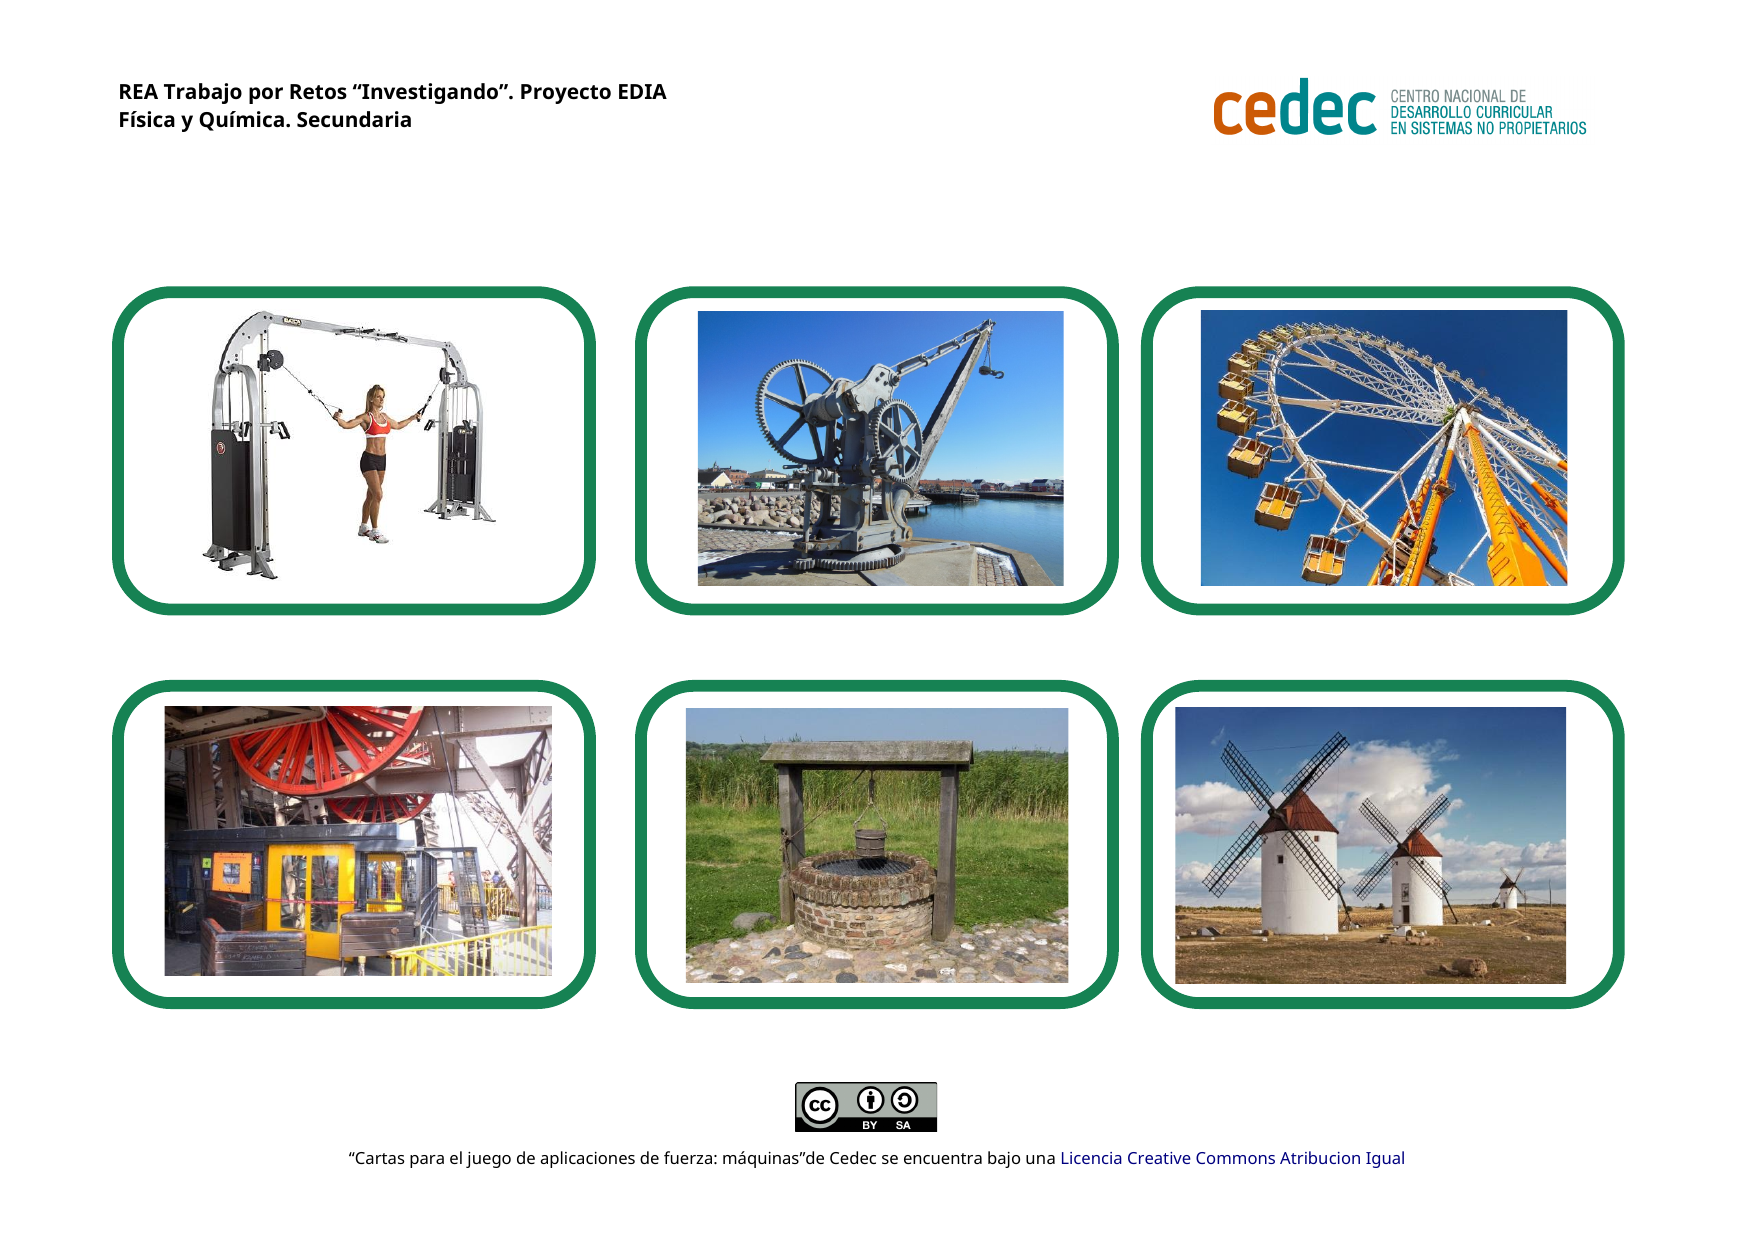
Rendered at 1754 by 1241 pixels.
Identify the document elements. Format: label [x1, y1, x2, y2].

picture [795, 1082, 938, 1132]
picture [201, 309, 497, 581]
picture [1175, 707, 1567, 984]
picture [1211, 76, 1595, 145]
picture [685, 708, 1069, 983]
picture [164, 706, 552, 976]
picture [1200, 310, 1568, 586]
picture [697, 311, 1064, 586]
